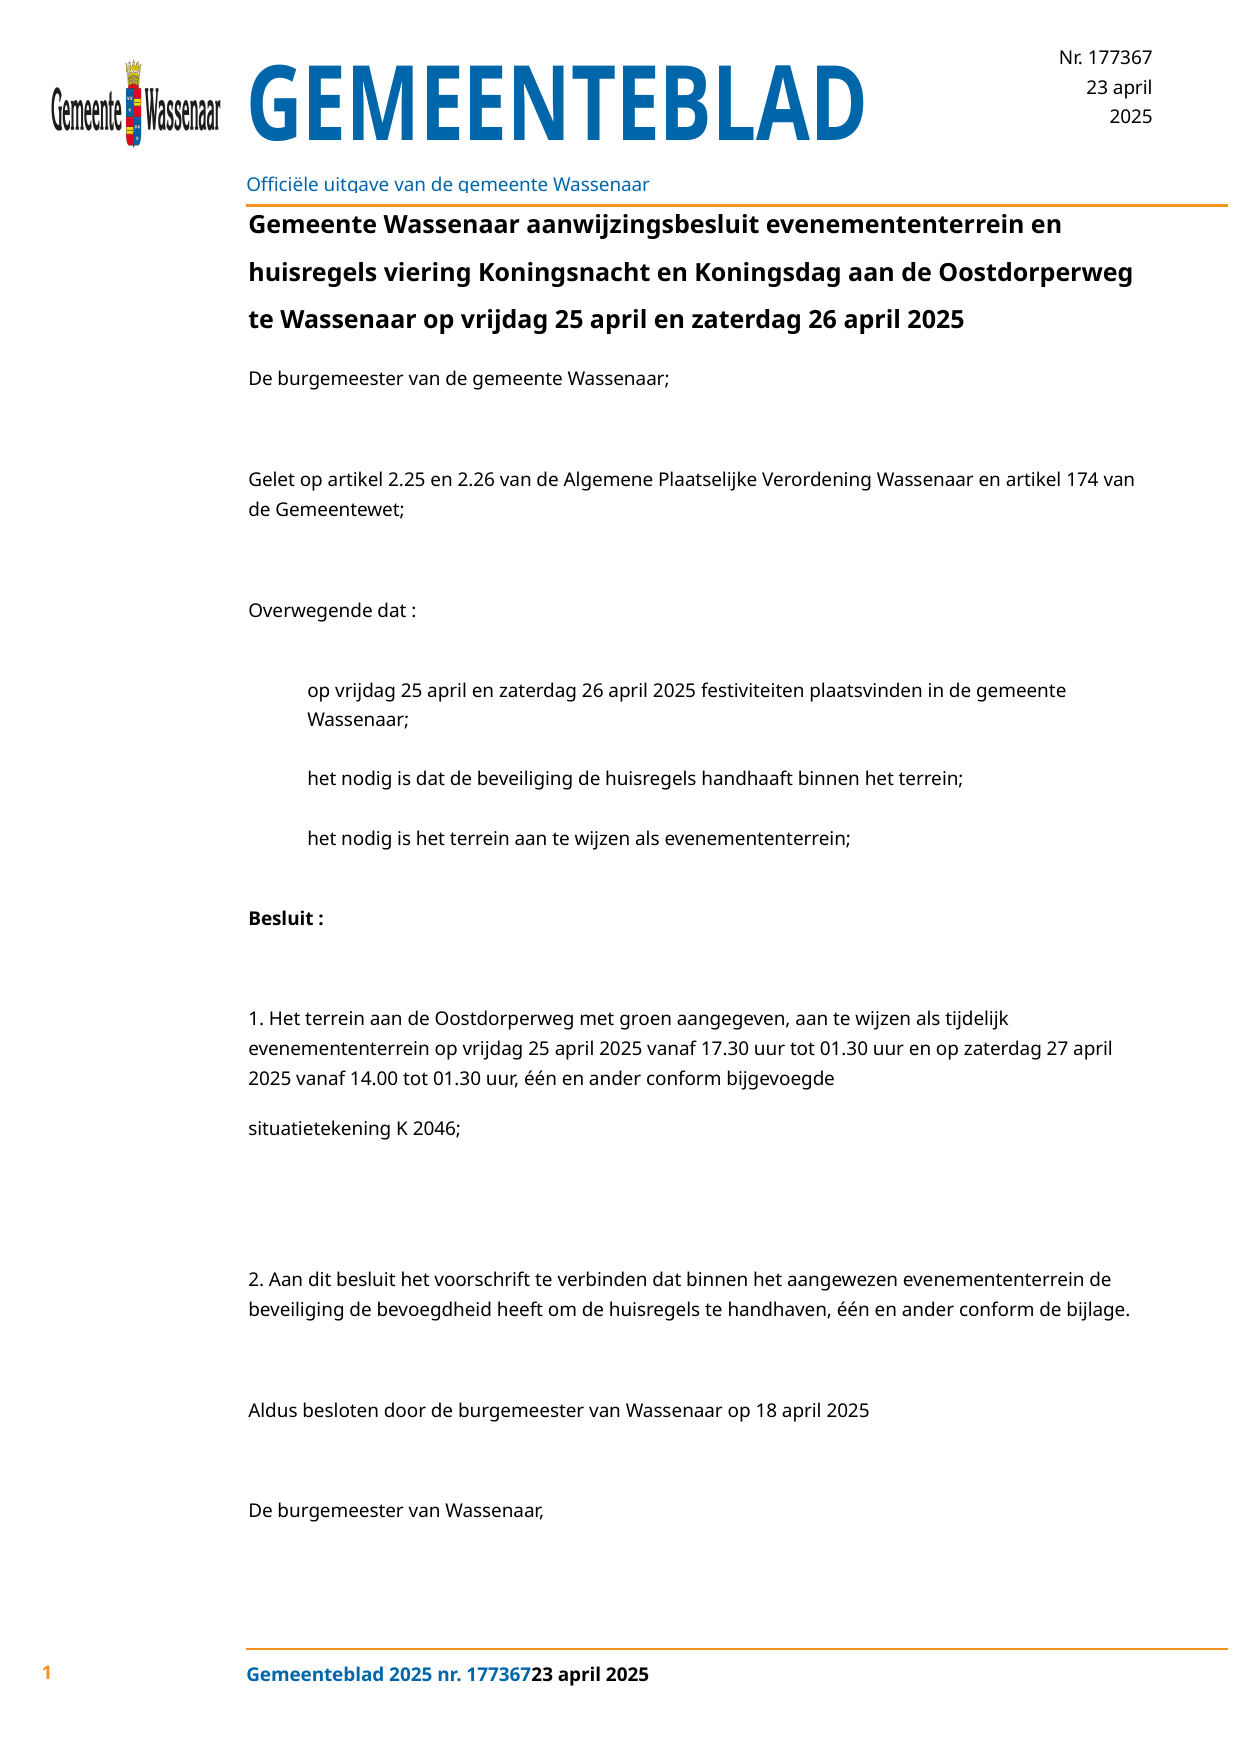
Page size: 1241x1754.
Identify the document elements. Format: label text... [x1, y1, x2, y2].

text Besluit : [248, 905, 1152, 930]
picture [41, 47, 231, 172]
list op vrijdag 25 april en zaterdag 26 april 2025 festiviteiten plaatsvinden in de gemeente Wassenaar; [248, 677, 1152, 732]
text De burgemeester van de gemeente Wassenaar; [248, 366, 1152, 391]
text Overwegende dat : [248, 597, 1152, 622]
text Gelet op artikel 2.25 en 2.26 van de Algemene Plaatselijke Verordening Wassenaar en artikel 174 van de Gemeentewet; [248, 466, 1152, 522]
list het nodig is het terrein aan te wijzen als evenemententerrein; [248, 825, 1152, 850]
text 2. Aan dit besluit het voorschrift te verbinden dat binnen het aangewezen evenemententerrein de beveiliging de bevoegdheid heeft om de huisregels te handhaven, één en ander conform de bijlage. [248, 1266, 1152, 1322]
text De burgemeester van Wassenaar, [248, 1498, 1152, 1523]
text Gemeente Wassenaar aanwijzingsbesluit evenemententerrein en huisregels viering Koningsnacht en Koningsdag aan de Oostdorperweg te Wassenaar op vrijdag 25 april en zaterdag 26 april 2025 [248, 207, 1152, 336]
text situatietekening K 2046; [248, 1115, 1152, 1141]
text 1. Het terrein aan de Oostdorperweg met groen aangegeven, aan te wijzen als tijdelijk evenemententerrein op vrijdag 25 april 2025 vanaf 17.30 uur tot 01.30 uur en op zaterdag 27 april 2025 vanaf 14.00 tot 01.30 uur, één en ander conform bijgevoegde [248, 1006, 1152, 1090]
list het nodig is dat de beveiliging de huisregels handhaaft binnen het terrein; [248, 766, 1152, 791]
text Aldus besloten door de burgemeester van Wassenaar op 18 april 2025 [248, 1397, 1152, 1422]
